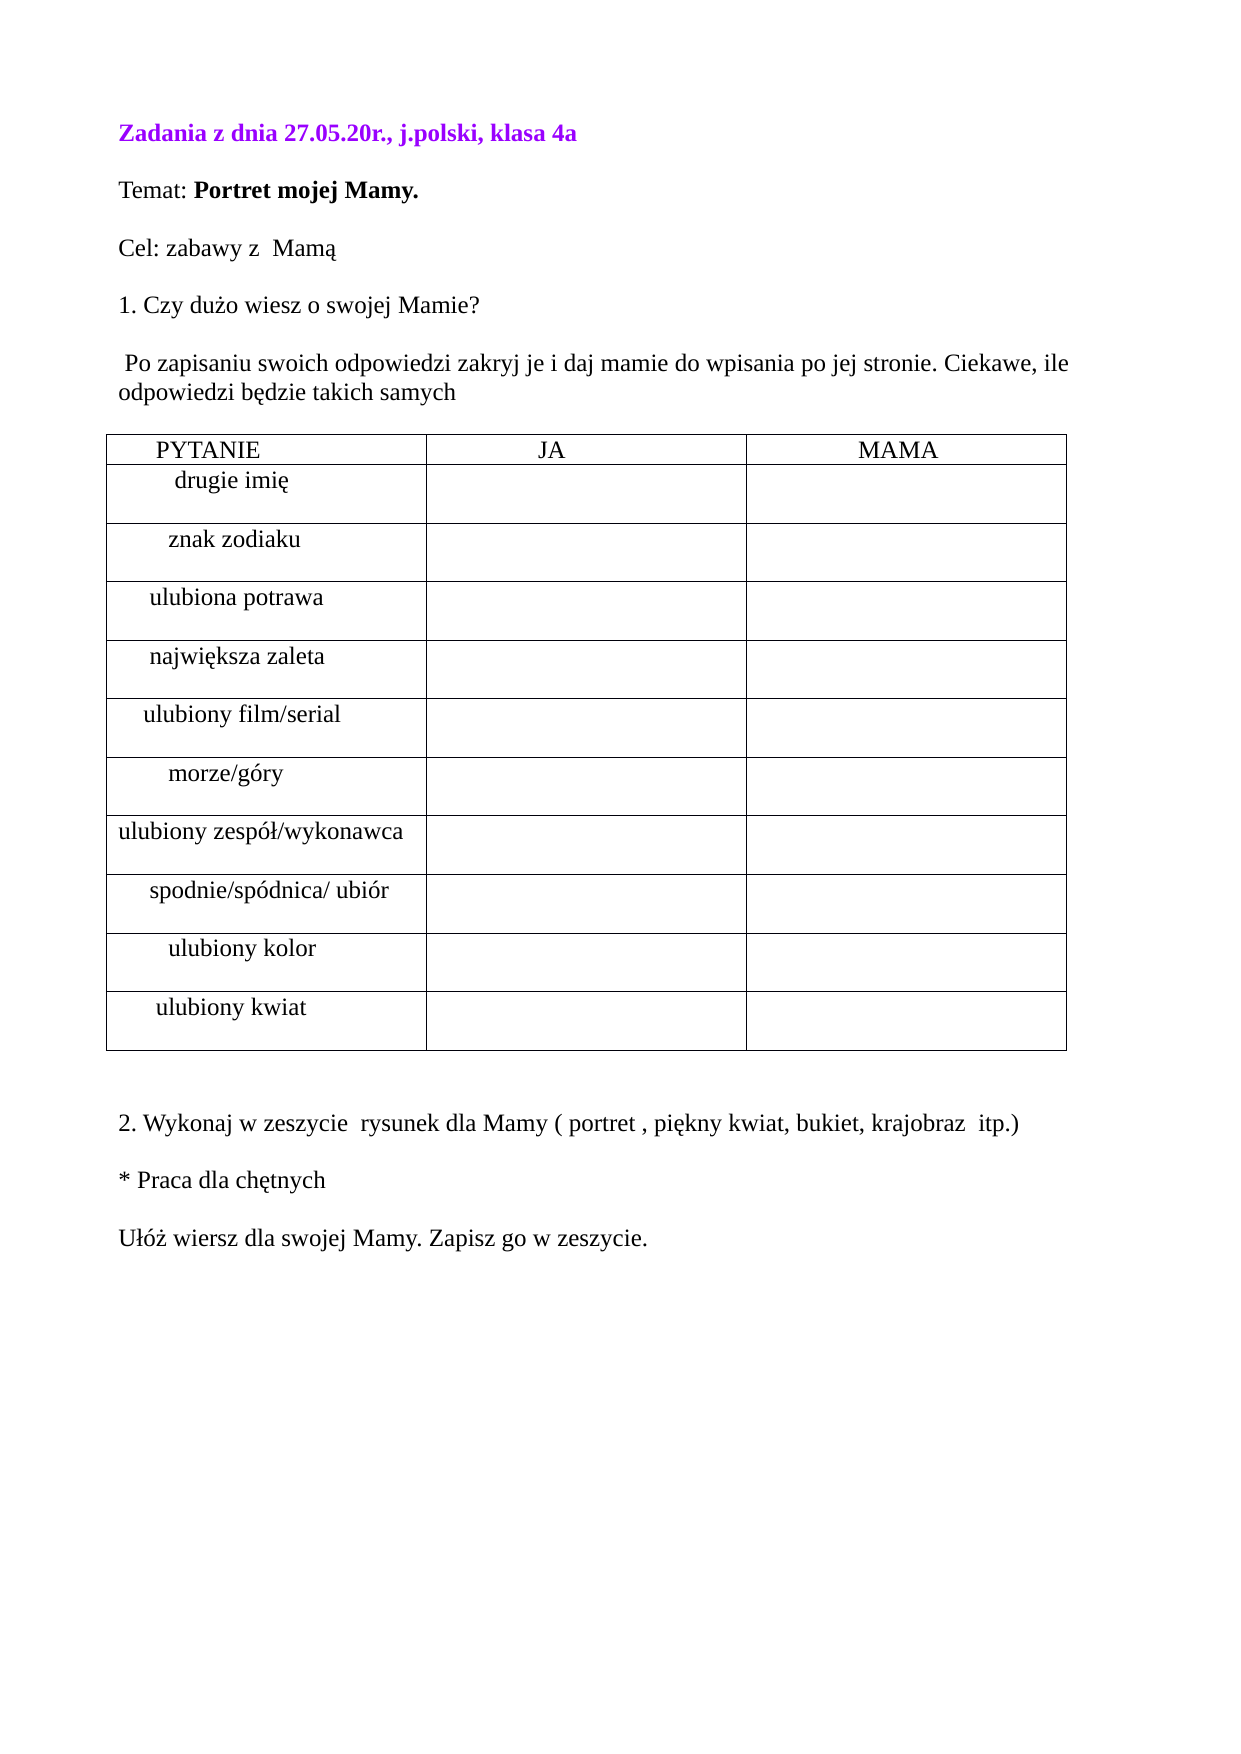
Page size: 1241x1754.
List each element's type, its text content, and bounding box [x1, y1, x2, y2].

table_cell ulubiony film/serial [107, 699, 426, 757]
table_cell [747, 934, 1066, 991]
table_cell znak zodiaku [107, 524, 426, 581]
table_cell największa zaleta [107, 641, 426, 698]
table_cell [427, 465, 746, 523]
table_cell [427, 758, 746, 815]
table_cell [747, 816, 1066, 874]
table_cell [747, 641, 1066, 698]
table_cell [747, 524, 1066, 581]
table_cell spodnie/spódnica/ ubiór [107, 875, 426, 932]
table_cell [747, 699, 1066, 757]
table_cell [747, 582, 1066, 640]
table_cell morze/góry [107, 758, 426, 815]
table_cell [427, 934, 746, 991]
table_cell [427, 641, 746, 698]
table_cell [427, 875, 746, 932]
text Cel: zabawy z Mamą [118, 233, 1122, 262]
text Po zapisaniu swoich odpowiedzi zakryj je i daj mamie do wpisania po jej stronie. Ciekawe, ile odpowiedzi będzie takich samych [118, 348, 1122, 406]
table_cell ulubiony kwiat [107, 992, 426, 1049]
table_header PYTANIE [107, 435, 426, 464]
table_cell [427, 699, 746, 757]
table_cell [747, 758, 1066, 815]
text Temat: Portret mojej Mamy. [118, 176, 1122, 204]
table_cell [427, 524, 746, 581]
table_cell drugie imię [107, 465, 426, 523]
text 2. Wykonaj w zeszycie rysunek dla Mamy ( portret , piękny kwiat, bukiet, krajobraz itp.) [118, 1108, 1122, 1137]
table_cell [427, 992, 746, 1049]
table_cell [747, 875, 1066, 932]
table_header JA [427, 435, 746, 464]
table_cell ulubiona potrawa [107, 582, 426, 640]
text Ułóż wiersz dla swojej Mamy. Zapisz go w zeszycie. [118, 1223, 1122, 1252]
table_header MAMA [747, 435, 1066, 464]
table_cell [747, 992, 1066, 1049]
table_cell [427, 816, 746, 874]
text 1. Czy dużo wiesz o swojej Mamie? [118, 291, 1122, 319]
table_cell ulubiony zespół/wykonawca [107, 816, 426, 874]
table_cell [747, 465, 1066, 523]
table_cell [427, 582, 746, 640]
text Zadania z dnia 27.05.20r., j.polski, klasa 4a [118, 118, 1122, 147]
table_cell ulubiony kolor [107, 934, 426, 991]
text * Praca dla chętnych [118, 1166, 1122, 1194]
